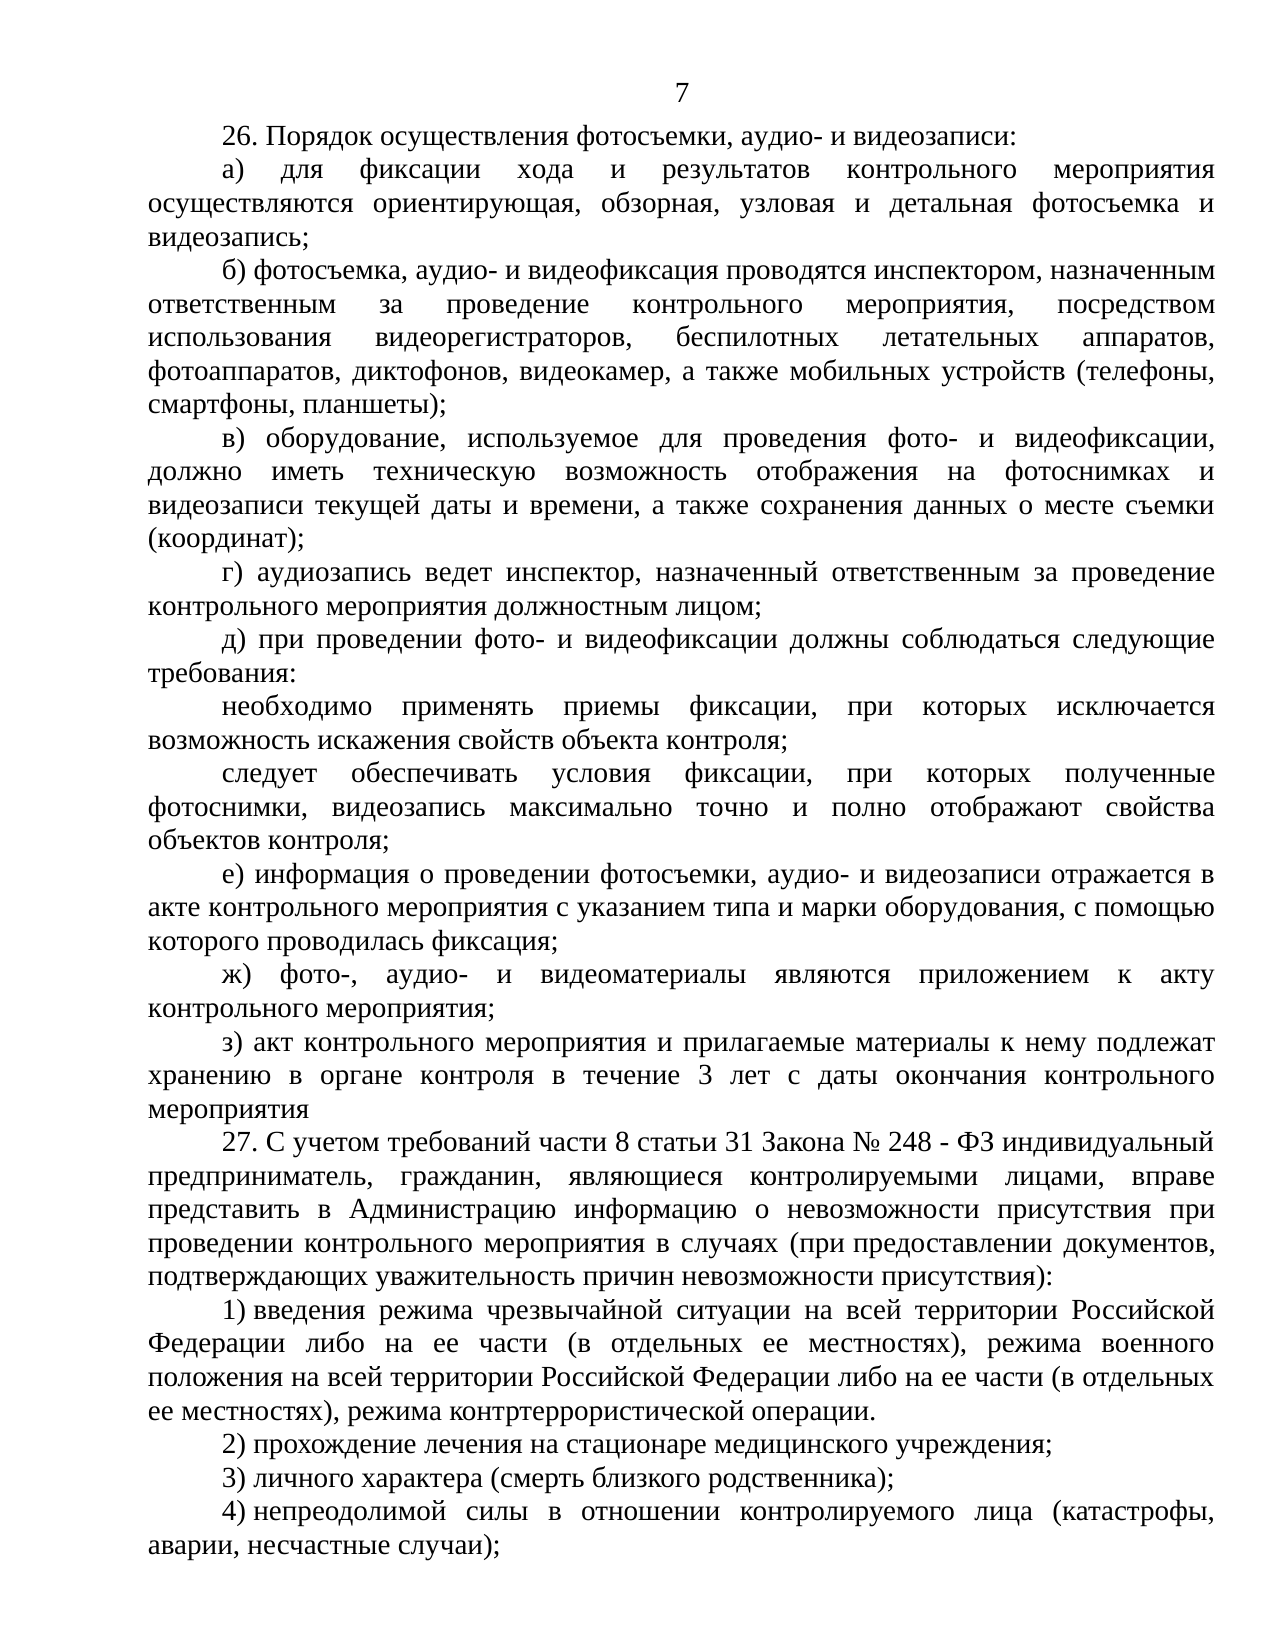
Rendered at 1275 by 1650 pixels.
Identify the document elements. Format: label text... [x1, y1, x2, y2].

text б) фотосъемка, аудио- и видеофиксация проводятся инспектором, назначенным ответственным за проведение контрольного мероприятия, посредством использования видеорегистраторов, беспилотных летательных аппаратов, фотоаппаратов, диктофонов, видеокамер, а также мобильных устройств (телефоны, смартфоны, планшеты); [148, 252, 1216, 420]
text 3) личного характера (смерть близкого родственника); [148, 1460, 1216, 1493]
text 26. Порядок осуществления фотосъемки, аудио- и видеозаписи: [148, 118, 1216, 152]
text ж) фото-, аудио- и видеоматериалы являются приложением к акту контрольного мероприятия; [148, 957, 1216, 1024]
text следует обеспечивать условия фиксации, при которых полученные фотоснимки, видеозапись максимально точно и полно отображают свойства объектов контроля; [148, 755, 1216, 856]
text г) аудиозапись ведет инспектор, назначенный ответственным за проведение контрольного мероприятия должностным лицом; [148, 554, 1216, 621]
text 2) прохождение лечения на стационаре медицинского учреждения; [148, 1426, 1216, 1460]
text 27. С учетом требований части 8 статьи 31 Закона № 248 - ФЗ индивидуальный предприниматель, гражданин, являющиеся контролируемыми лицами, вправе представить в Администрацию информацию о невозможности присутствия при проведении контрольного мероприятия в случаях (при предоставлении документов, подтверждающих уважительность причин невозможности присутствия): [148, 1124, 1216, 1292]
text з) акт контрольного мероприятия и прилагаемые материалы к нему подлежат хранению в органе контроля в течение 3 лет с даты окончания контрольного мероприятия [148, 1024, 1216, 1124]
text в) оборудование, используемое для проведения фото- и видеофиксации, должно иметь техническую возможность отображения на фотоснимках и видеозаписи текущей даты и времени, а также сохранения данных о месте съемки (координат); [148, 420, 1216, 554]
text д) при проведении фото- и видеофиксации должны соблюдаться следующие требования: [148, 621, 1216, 688]
text е) информация о проведении фотосъемки, аудио- и видеозаписи отражается в акте контрольного мероприятия с указанием типа и марки оборудования, с помощью которого проводилась фиксация; [148, 856, 1216, 957]
text а) для фиксации хода и результатов контрольного мероприятия осуществляются ориентирующая, обзорная, узловая и детальная фотосъемка и видеозапись; [148, 152, 1216, 252]
text необходимо применять приемы фиксации, при которых исключается возможность искажения свойств объекта контроля; [148, 688, 1216, 755]
text 4) непреодолимой силы в отношении контролируемого лица (катастрофы, аварии, несчастные случаи); [148, 1493, 1216, 1560]
text 1) введения режима чрезвычайной ситуации на всей территории Российской Федерации либо на ее части (в отдельных ее местностях), режима военного положения на всей территории Российской Федерации либо на ее части (в отдельных ее местностях), режима контртеррористической операции. [148, 1292, 1216, 1426]
